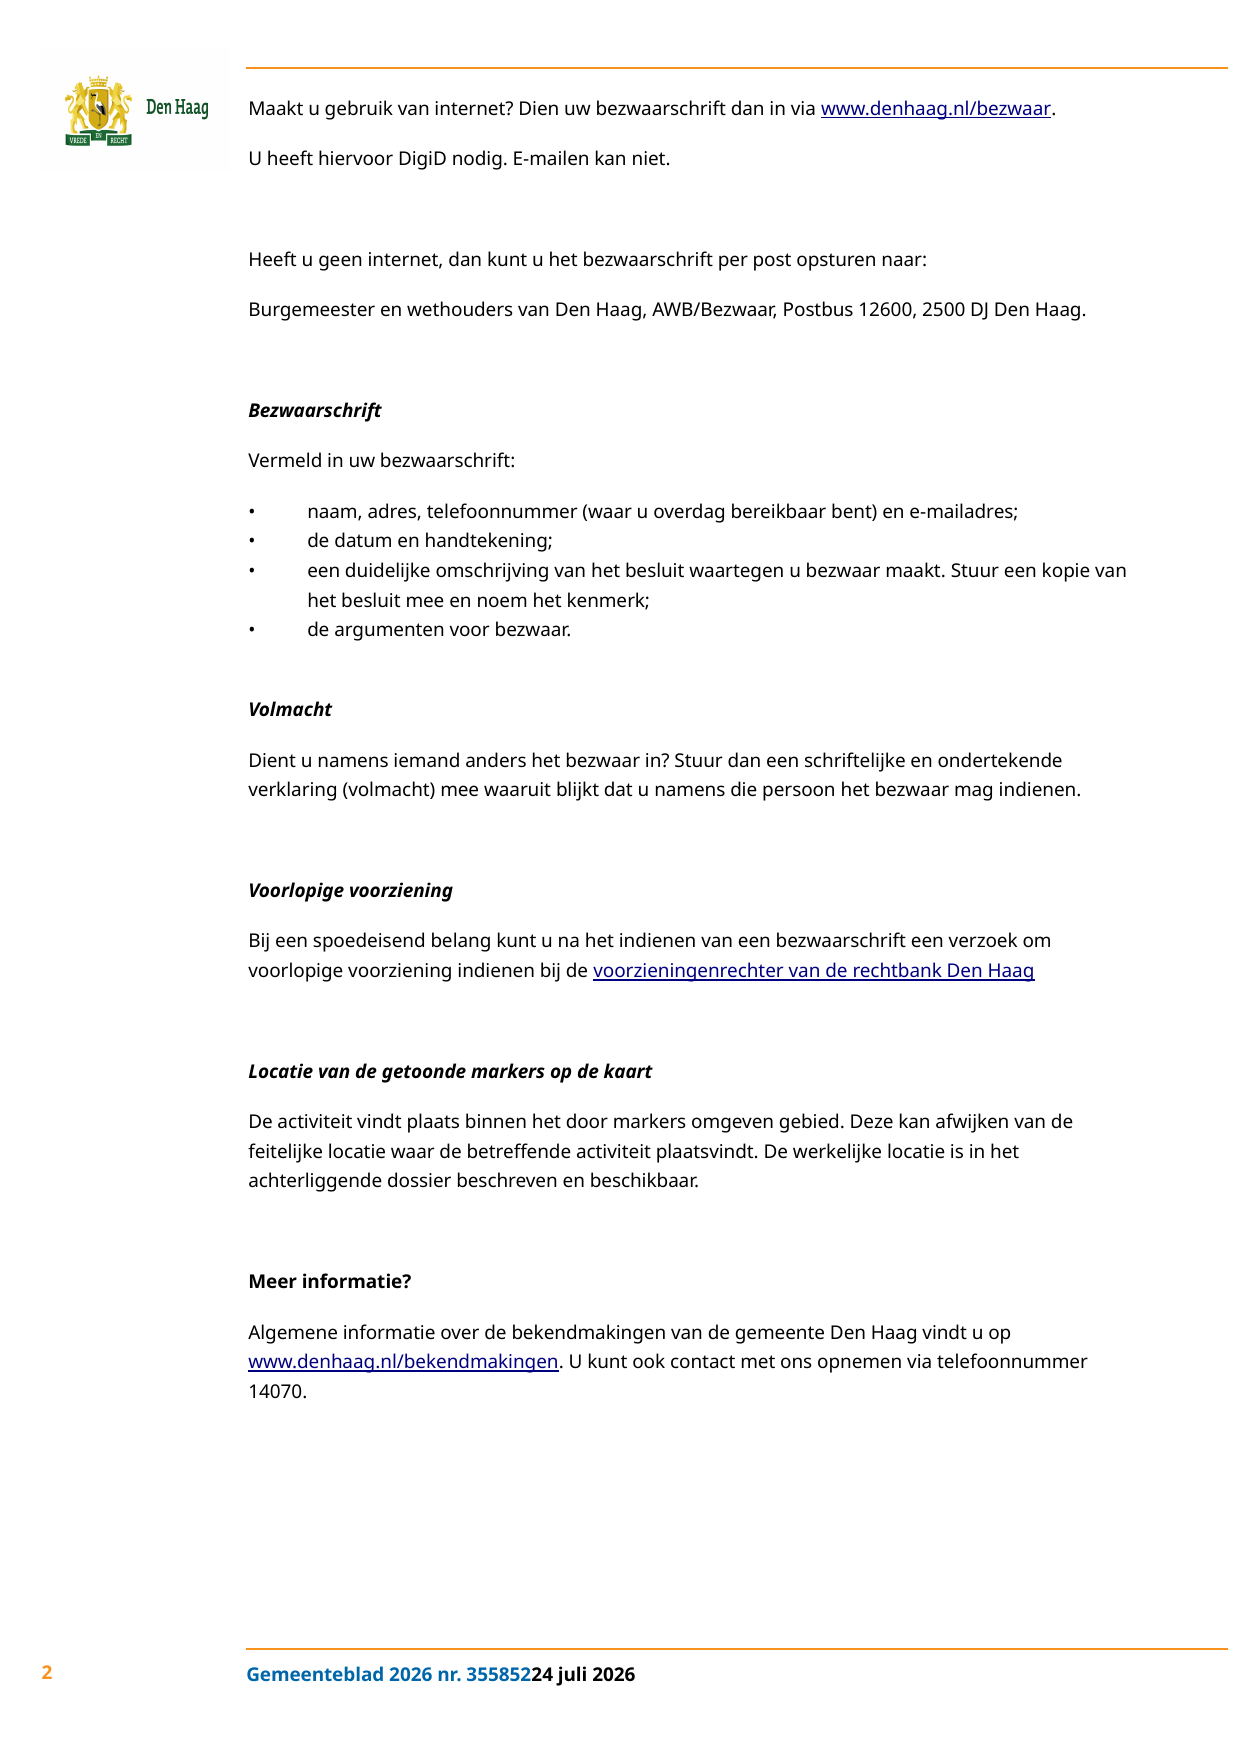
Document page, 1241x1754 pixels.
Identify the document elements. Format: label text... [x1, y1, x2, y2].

text De activiteit vindt plaats binnen het door markers omgeven gebied. Deze kan afwijken van de feitelijke locatie waar de betreffende activiteit plaatsvindt. De werkelijke locatie is in het achterliggende dossier beschreven en beschikbaar. [248, 1108, 1152, 1193]
text Voorlopige voorziening [248, 877, 1152, 903]
text Vermeld in uw bezwaarschrift: [248, 448, 1152, 473]
text Burgemeester en wethouders van Den Haag, AWB/Bezwaar, Postbus 12600, 2500 DJ Den Haag. [248, 296, 1152, 322]
text Bezwaarschrift [248, 397, 1152, 423]
list de argumenten voor bezwaar. [248, 616, 1152, 642]
list een duidelijke omschrijving van het besluit waartegen u bezwaar maakt. Stuur een kopie van het besluit mee en noem het kenmerk; [248, 557, 1152, 613]
text Locatie van de getoonde markers op de kaart [248, 1058, 1152, 1084]
text Algemene informatie over de bekendmakingen van de gemeente Den Haag vindt u op www.denhaag.nl/bekendmakingen. U kunt ook contact met ons opnemen via telefoonnummer 14070. [248, 1319, 1152, 1404]
text Maakt u gebruik van internet? Dien uw bezwaarschrift dan in via www.denhaag.nl/bezwaar. [248, 95, 1152, 121]
picture [41, 47, 231, 172]
text Volmacht [248, 696, 1152, 722]
text U heeft hiervoor DigiD nodig. E-mailen kan niet. [248, 145, 1152, 171]
text Meer informatie? [248, 1268, 1152, 1294]
list naam, adres, telefoonnummer (waar u overdag bereikbaar bent) en e-mailadres; [248, 498, 1152, 524]
text Heeft u geen internet, dan kunt u het bezwaarschrift per post opsturen naar: [248, 246, 1152, 272]
text Dient u namens iemand anders het bezwaar in? Stuur dan een schriftelijke en ondertekende verklaring (volmacht) mee waaruit blijkt dat u namens die persoon het bezwaar mag indienen. [248, 747, 1152, 802]
list de datum en handtekening; [248, 528, 1152, 553]
text Bij een spoedeisend belang kunt u na het indienen van een bezwaarschrift een verzoek om voorlopige voorziening indienen bij de voorzieningenrechter van de rechtbank Den Haag [248, 928, 1152, 983]
